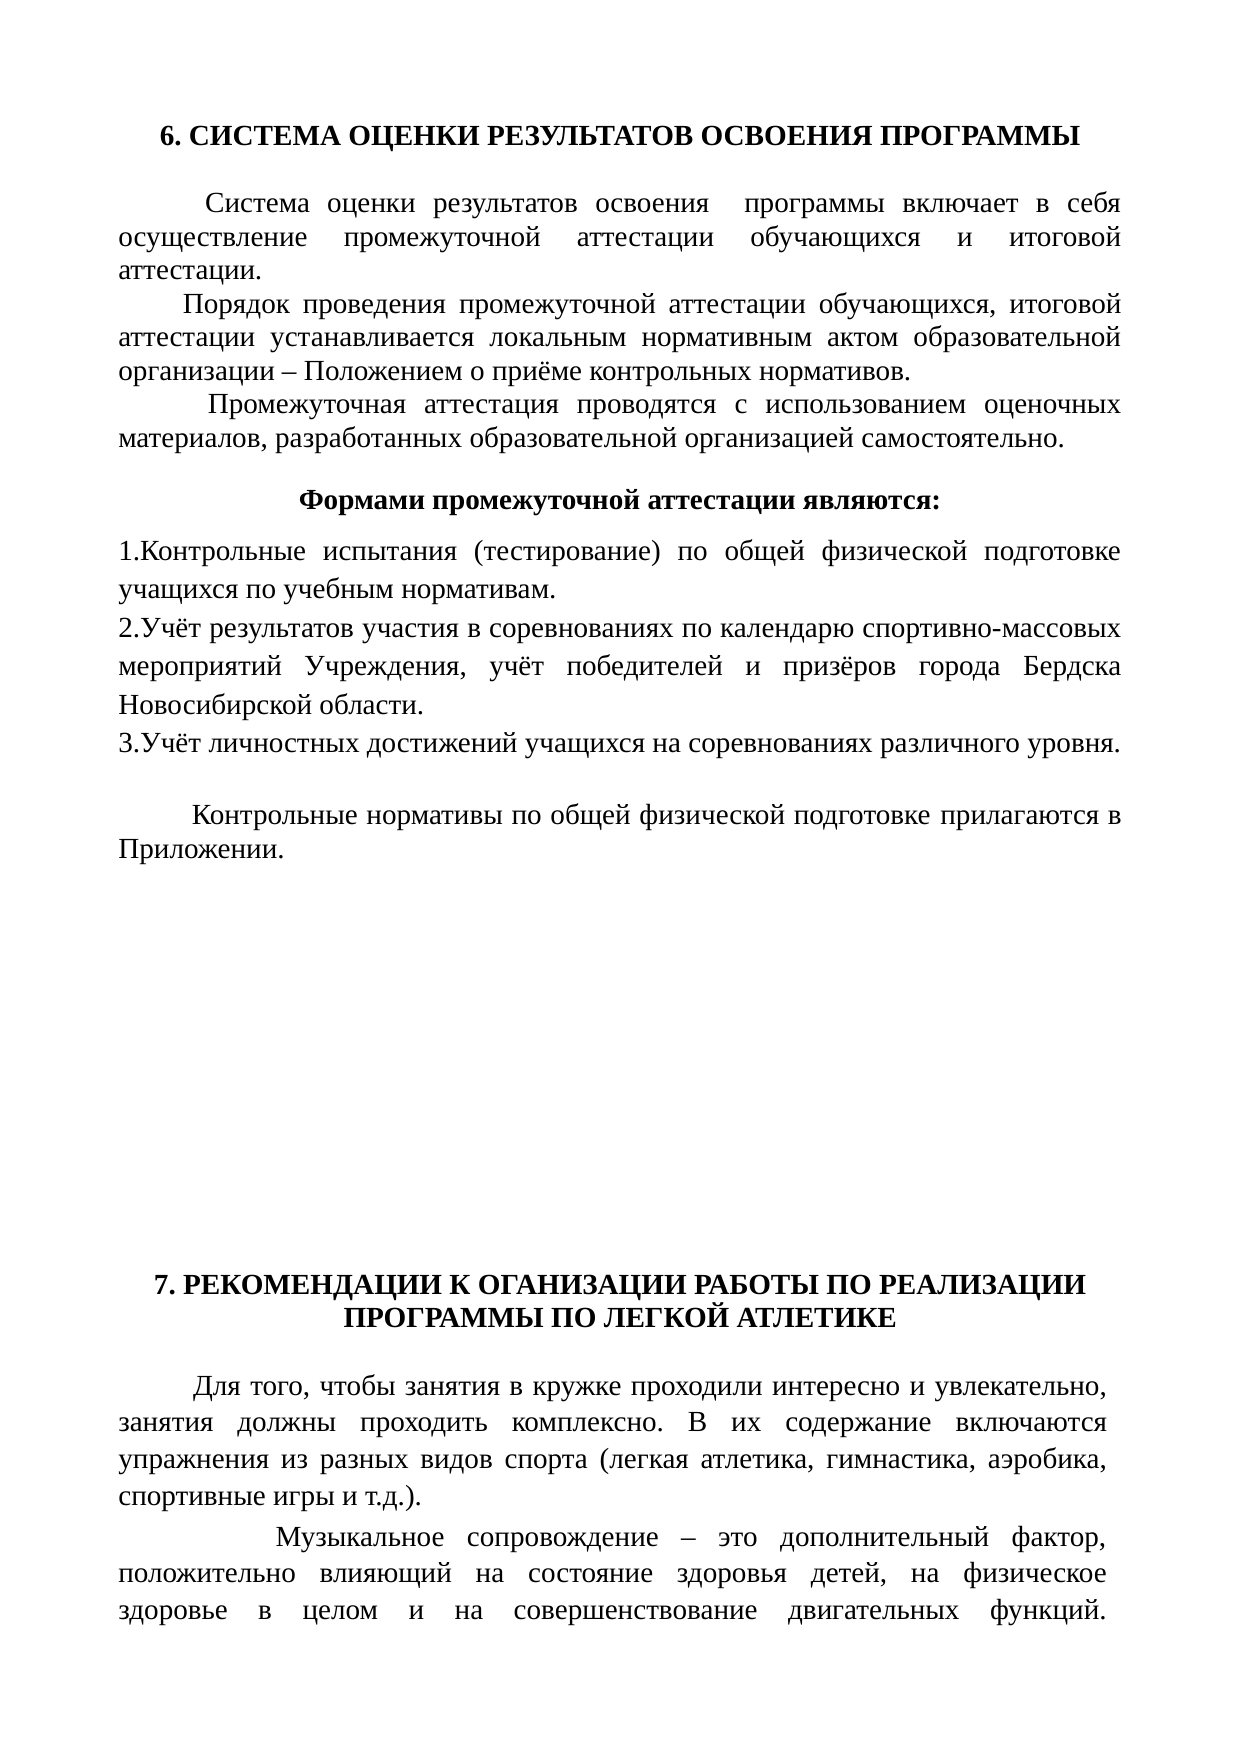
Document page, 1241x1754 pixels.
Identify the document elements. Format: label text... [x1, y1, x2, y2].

text Формами промежуточной аттестации являются: [118, 482, 1122, 516]
text Музыкальное сопровождение – это дополнительный фактор, положительно влияющий на состояние здоровья детей, на физическое здоровье в целом и на совершенствование двигательных функций. [118, 1519, 1108, 1626]
text 6. СИСТЕМА ОЦЕНКИ РЕЗУЛЬТАТОВ ОСВОЕНИЯ ПРОГРАММЫ [118, 118, 1122, 152]
text Порядок проведения промежуточной аттестации обучающихся, итоговой аттестации устанавливается локальным нормативным актом образовательной организации – Положением о приёме контрольных нормативов. [118, 286, 1122, 386]
text Для того, чтобы занятия в кружке проходили интересно и увлекательно, занятия должны проходить комплексно. В их содержание включаются упражнения из разных видов спорта (легкая атлетика, гимнастика, аэробика, спортивные игры и т.д.). [118, 1368, 1108, 1512]
list Учёт результатов участия в соревнованиях по календарю спортивно-массовых мероприятий Учреждения, учёт победителей и призёров города Бердска Новосибирской области. [118, 610, 1122, 720]
list Учёт личностных достижений учащихся на соревнованиях различного уровня. [118, 725, 1122, 759]
text Система оценки результатов освоения программы включает в себя осуществление промежуточной аттестации обучающихся и итоговой аттестации. [118, 185, 1122, 286]
text Промежуточная аттестация проводятся с использованием оценочных материалов, разработанных образовательной организацией самостоятельно. [118, 386, 1122, 453]
text Контрольные нормативы по общей физической подготовке прилагаются в Приложении. [118, 797, 1122, 864]
list Контрольные испытания (тестирование) по общей физической подготовке учащихся по учебным нормативам. [118, 533, 1122, 605]
text 7. РЕКОМЕНДАЦИИ К ОГАНИЗАЦИИ РАБОТЫ ПО РЕАЛИЗАЦИИ ПРОГРАММЫ ПО ЛЕГКОЙ АТЛЕТИКЕ [118, 1267, 1122, 1334]
